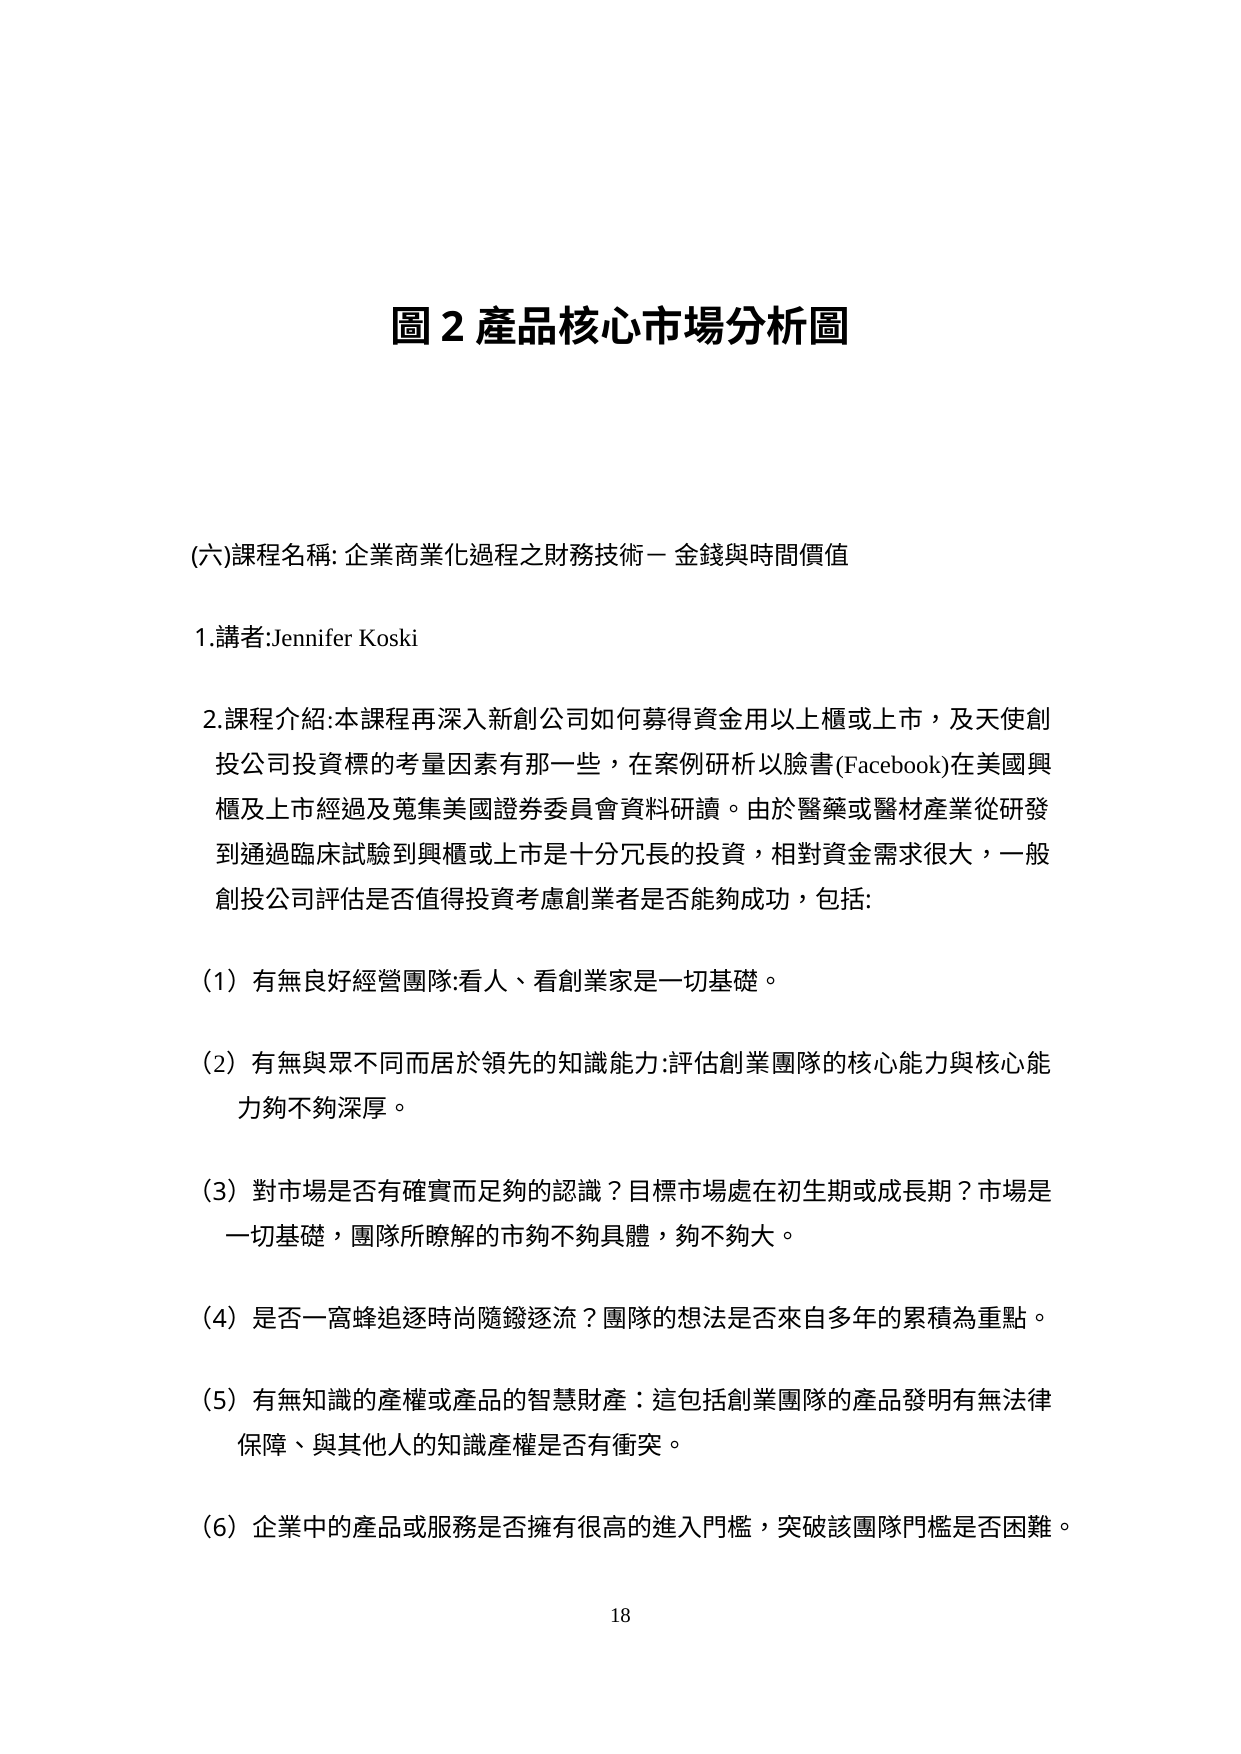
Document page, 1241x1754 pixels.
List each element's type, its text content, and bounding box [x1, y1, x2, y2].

subtitle （3）對市場是否有確實而足夠的認識？目標市場處在初生期或成長期？市場是一切基礎，團隊所瞭解的市夠不夠具體，夠不夠大。 [187, 1171, 1053, 1253]
subtitle 2.課程介紹:本課程再深入新創公司如何募得資金用以上櫃或上市，及天使創投公司投資標的考量因素有那一些，在案例研析以臉書(Facebook)在美國興櫃及上市經過及蒐集美國證券委員會資料研讀。由於醫藥或醫材產業從研發到通過臨床試驗到興櫃或上市是十分冗長的投資，相對資金需求很大，一般創投公司評估是否值得投資考慮創業者是否能夠成功，包括: [202, 699, 1053, 916]
subtitle （6）企業中的產品或服務是否擁有很高的進入門檻，突破該團隊門檻是否困難。 [187, 1507, 1053, 1544]
subtitle （1）有無良好經營團隊:看人、看創業家是一切基礎。 [187, 961, 1053, 999]
subtitle （4）是否一窩蜂追逐時尚隨鏺逐流？團隊的想法是否來自多年的累積為重點。 [187, 1298, 1053, 1335]
subtitle (六)課程名稱: 企業商業化過程之財務技術－ 金錢與時間價值 [191, 534, 1053, 572]
subtitle （2）有無與眾不同而居於領先的知識能力:評估創業團隊的核心能力與核心能力夠不夠深厚。 [187, 1043, 1053, 1126]
subtitle 1.講者:Jennifer Koski [187, 617, 1053, 654]
subtitle 圖2 產品核心市場分析圖 [187, 286, 1053, 361]
subtitle （5）有無知識的產權或產品的智慧財產：這包括創業團隊的產品發明有無法律保障、與其他人的知識產權是否有衝突。 [187, 1380, 1053, 1462]
